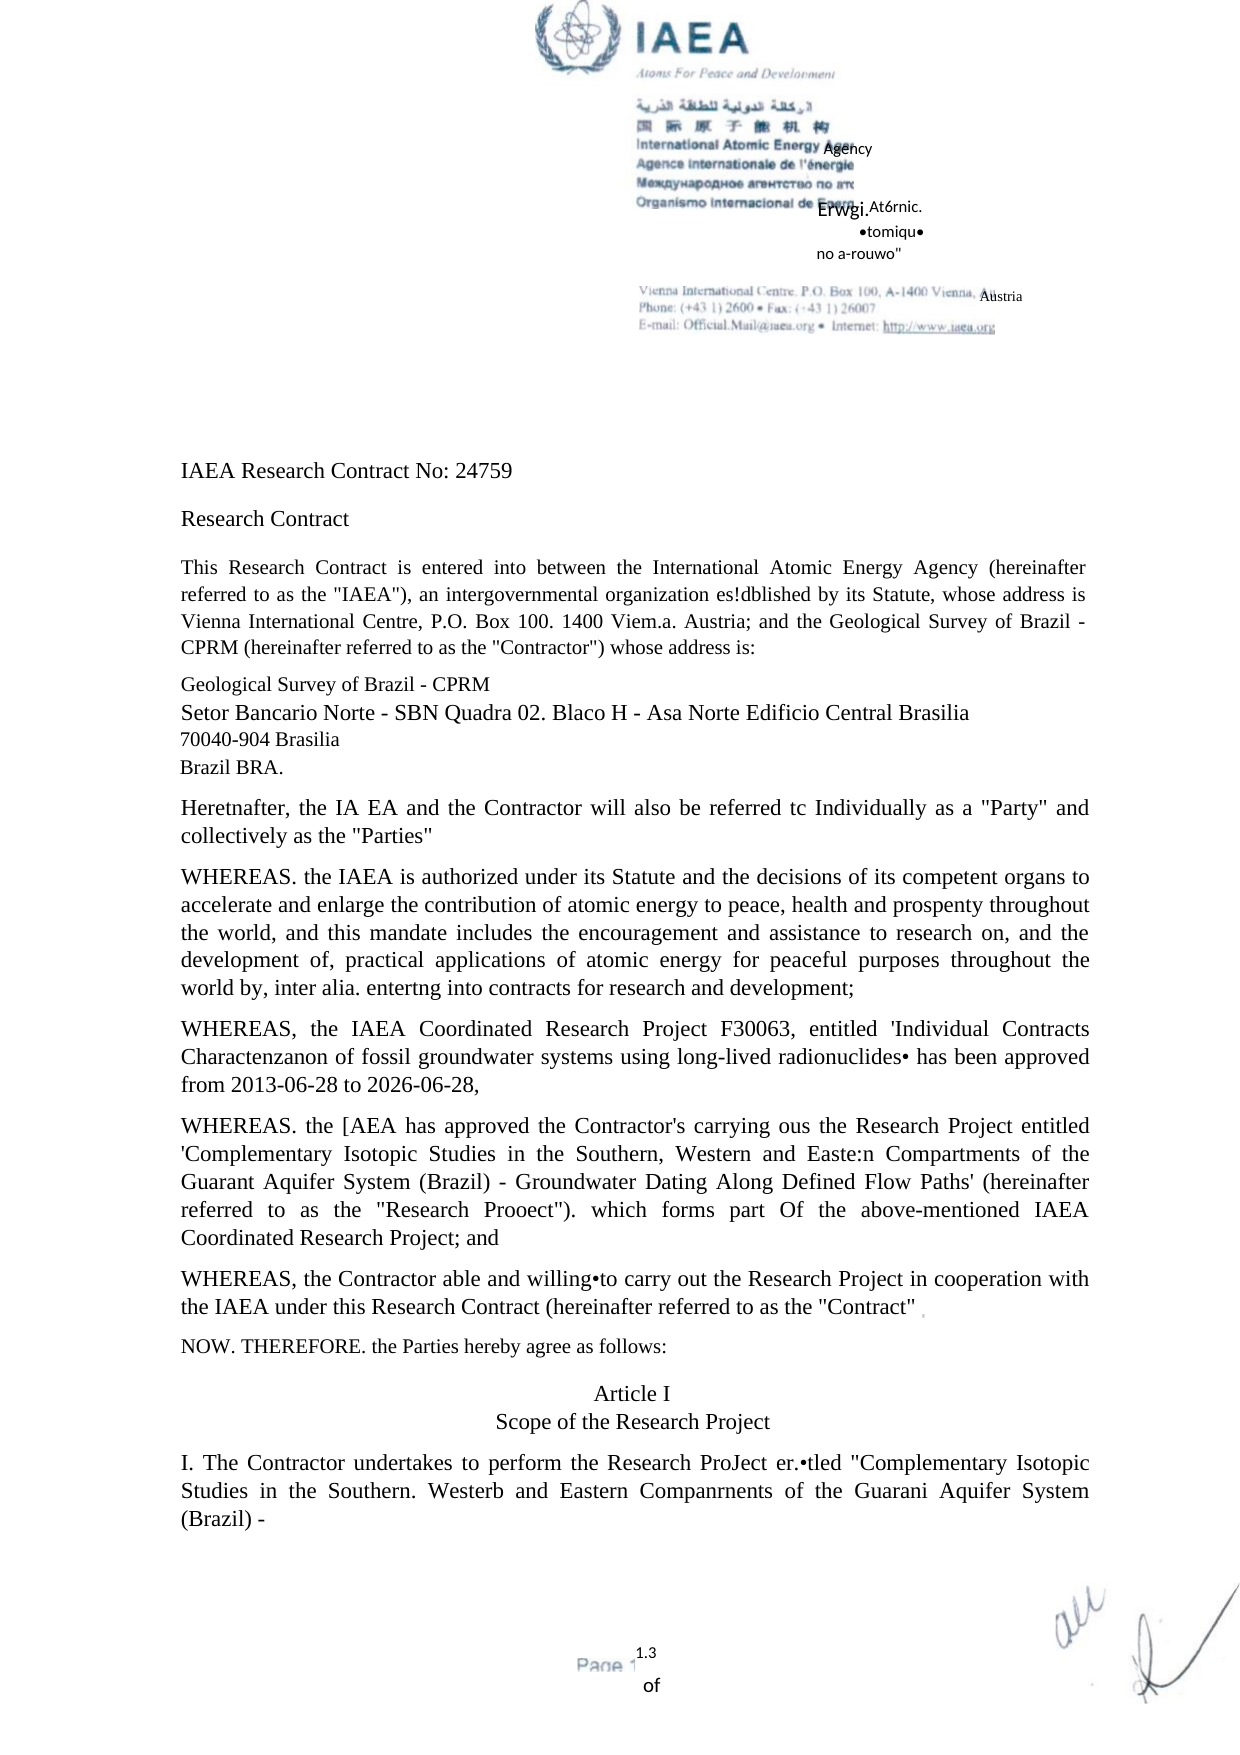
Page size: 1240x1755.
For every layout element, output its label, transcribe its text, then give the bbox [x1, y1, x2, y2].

text WHEREAS, the IAEA Coordinated Research Project F30063, entitled 'Individual Contracts Charactenzanon of fossil groundwater systems using long-lived radionuclides• has been approved from 2013-06-28 to 2026-06-28, [181, 1015, 1091, 1098]
text WHEREAS. the [AEA has approved the Contractor's carrying ous the Research Project entitled 'Complementary Isotopic Studies in the Southern, Western and Easte:n Compartments of the Guarant Aquifer System (Brazil) - Groundwater Dating Along Defined Flow Paths' (hereinafter referred to as the "Research Prooect"). which forms part Of the above-mentioned IAEA Coordinated Research Project; and [181, 1112, 1091, 1250]
text Research Contract [181, 505, 1091, 531]
text Setor Bancario Norte - SBN Quadra 02. Blaco H - Asa Norte Edificio Central Brasilia [181, 699, 1091, 725]
text 1.3 [178, 1642, 1055, 1672]
text IAEA Research Contract No: 24759 [181, 457, 1091, 484]
text This Research Contract is entered into between the International Atomic Energy Agency (hereinafter referred to as the "IAEA"), an intergovernmental organization es!dblished by its Statute, whose address is Vienna International Centre, P.O. Box 100. 1400 Viem.a. Austria; and the Geological Survey of Brazil - CPRM (hereinafter referred to as the "Contractor") whose address is: [181, 555, 1087, 659]
text 70040-904 Brasilia Brazil BRA. [179, 727, 349, 779]
text Heretnafter, the IA EA and the Contractor will also be referred tc Individually as a "Party" and collectively as the "Parties" [181, 794, 1091, 848]
text Geological Survey of Brazil - CPRM [181, 672, 1087, 696]
text I. The Contractor undertakes to perform the Research ProJect er.•tled "Complementary Isotopic Studies in the Southern. Westerb and Eastern Companrnents of the Guarani Aquifer System (Brazil) - [181, 1449, 1091, 1531]
text NOW. THEREFORE. the Parties hereby agree as follows: [181, 1334, 1087, 1358]
text Article I [268, 1380, 995, 1406]
text WHEREAS. the IAEA is authorized under its Statute and the decisions of its competent organs to accelerate and enlarge the contribution of atomic energy to peace, health and prospenty throughout the world, and this mandate includes the encouragement and assistance to research on, and the development of, practical applications of atomic energy for peaceful purposes throughout the world by, inter alia. entertng into contracts for research and development; [181, 863, 1091, 1001]
text WHEREAS, the Contractor able and willing•to carry out the Research Project in cooperation with the IAEA under this Research Contract (hereinafter referred to as the "Contract" [181, 1265, 1091, 1319]
text Scope of the Research Project [268, 1408, 997, 1434]
text •tomiqu• no a-rouwo" [816, 75, 934, 264]
